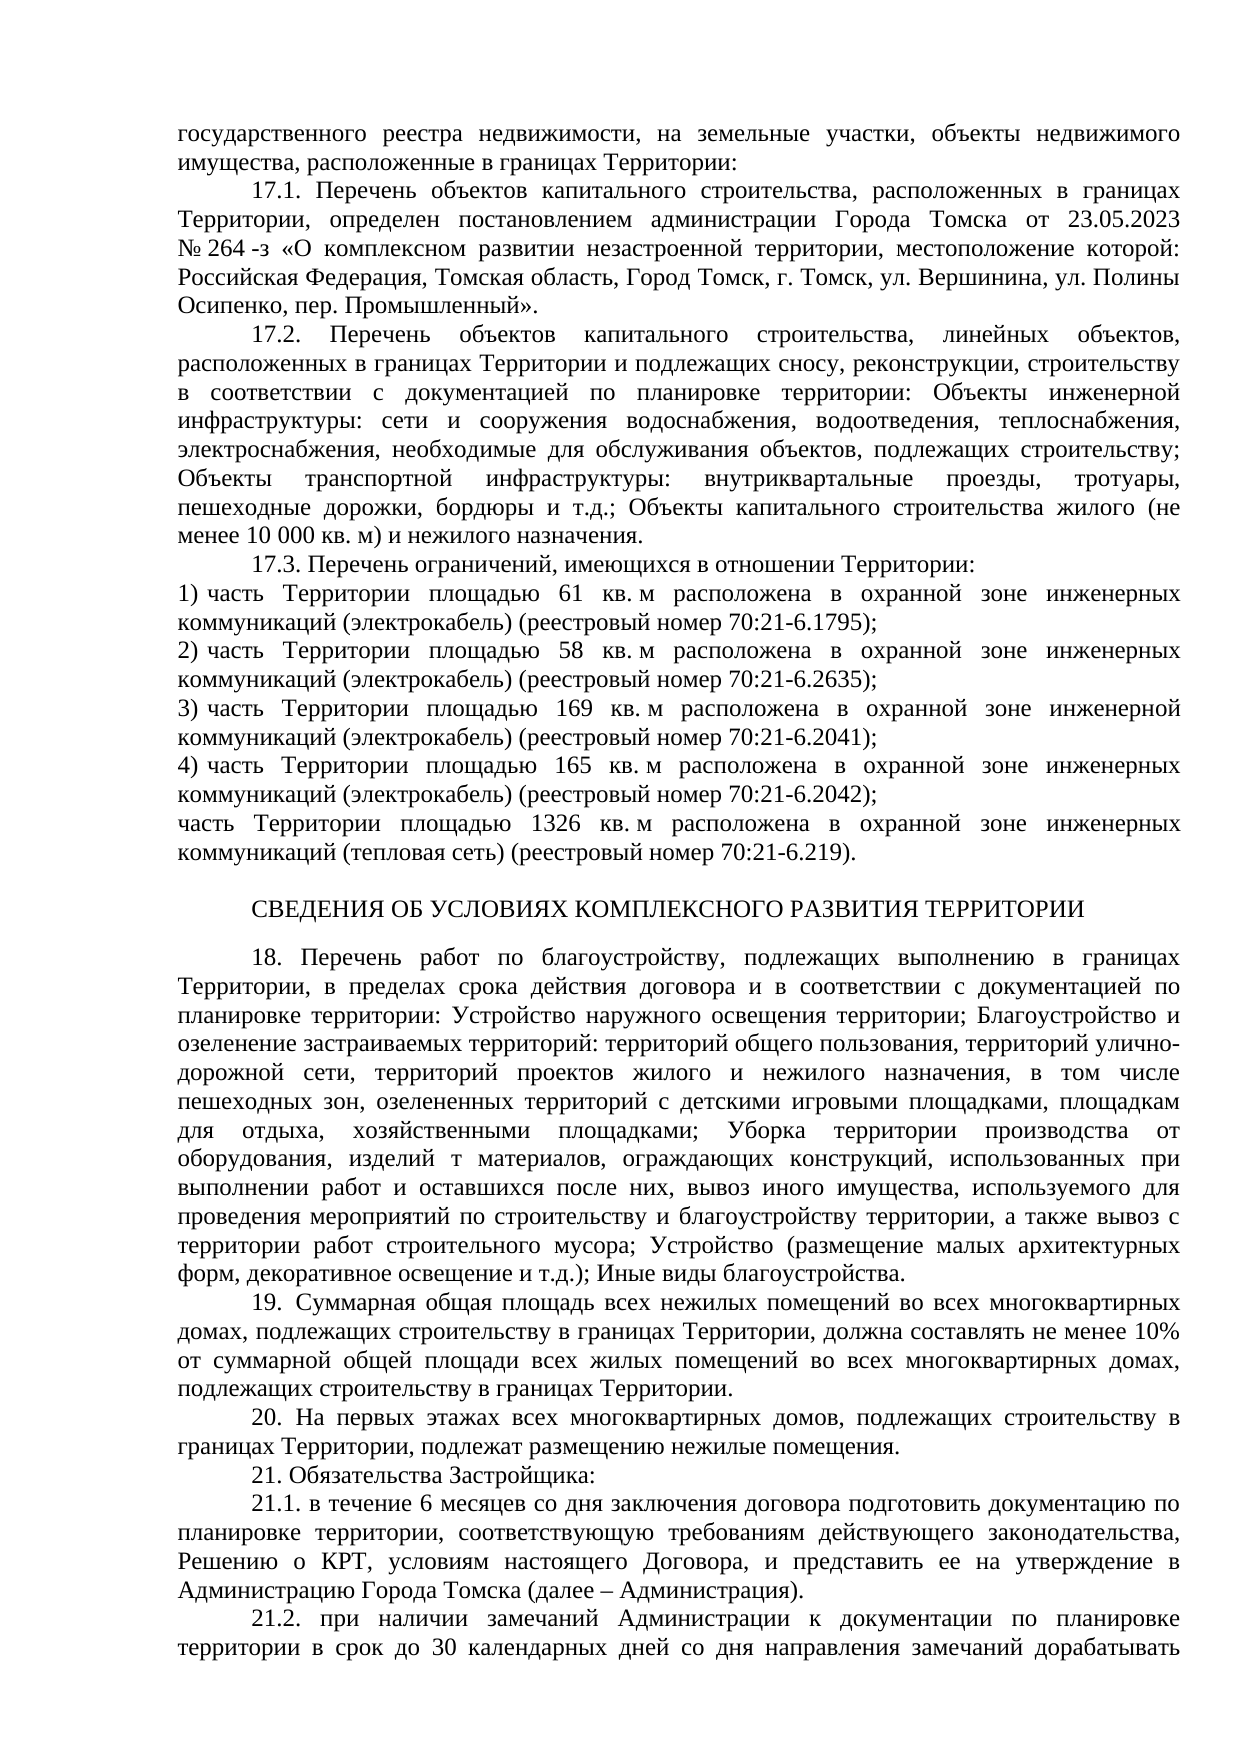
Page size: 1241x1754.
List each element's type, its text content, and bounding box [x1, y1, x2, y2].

list часть Территории площадью 169 кв. м расположена в охранной зоне инженерной коммуникаций (электрокабель) (реестровый номер 70:21-6.2041); [177, 693, 1181, 751]
list часть Территории площадью 165 кв. м расположена в охранной зоне инженерных коммуникаций (электрокабель) (реестровый номер 70:21-6.2042); [177, 751, 1181, 808]
text 21.1. в течение 6 месяцев со дня заключения договора подготовить документацию по планировке территории, соответствующую требованиям действующего законодательства, Решению о КРТ, условиям настоящего Договора, и представить ее на утверждение в Администрацию Города Томска (далее – Администрация). [177, 1488, 1181, 1603]
text 20. На первых этажах всех многоквартирных домов, подлежащих строительству в границах Территории, подлежат размещению нежилые помещения. [177, 1402, 1181, 1460]
text СВЕДЕНИЯ ОБ УСЛОВИЯХ КОМПЛЕКСНОГО РАЗВИТИЯ ТЕРРИТОРИИ [177, 894, 1181, 923]
text 19. Суммарная общая площадь всех нежилых помещений во всех многоквартирных домах, подлежащих строительству в границах Территории, должна составлять не менее 10% от суммарной общей площади всех жилых помещений во всех многоквартирных домах, подлежащих строительству в границах Территории. [177, 1287, 1181, 1402]
text государственного реестра недвижимости, на земельные участки, объекты недвижимого имущества, расположенные в границах Территории: [177, 118, 1181, 176]
text 18. Перечень работ по благоустройству, подлежащих выполнению в границах Территории, в пределах срока действия договора и в соответствии с документацией по планировке территории: Устройство наружного освещения территории; Благоустройство и озеленение застраиваемых территорий: территорий общего пользования, территорий улично-дорожной сети, территорий проектов жилого и нежилого назначения, в том числе пешеходных зон, озелененных территорий с детскими игровыми площадками, площадкам для отдыха, хозяйственными площадками; Уборка территории производства от оборудования, изделий т материалов, ограждающих конструкций, использованных при выполнении работ и оставшихся после них, вывоз иного имущества, используемого для проведения мероприятий по строительству и благоустройству территории, а также вывоз с территории работ строительного мусора; Устройство (размещение малых архитектурных форм, декоративное освещение и т.д.); Иные виды благоустройства. [177, 942, 1181, 1287]
text часть Территории площадью 1326 кв. м расположена в охранной зоне инженерных коммуникаций (тепловая сеть) (реестровый номер 70:21-6.219). [177, 808, 1181, 866]
list часть Территории площадью 61 кв. м расположена в охранной зоне инженерных коммуникаций (электрокабель) (реестровый номер 70:21-6.1795); [177, 578, 1181, 636]
text 21. Обязательства Застройщика: [233, 1460, 1181, 1488]
text 17.2. Перечень объектов капитального строительства, линейных объектов, расположенных в границах Территории и подлежащих сносу, реконструкции, строительству в соответствии с документацией по планировке территории: Объекты инженерной инфраструктуры: сети и сооружения водоснабжения, водоотведения, теплоснабжения, электроснабжения, необходимые для обслуживания объектов, подлежащих строительству; Объекты транспортной инфраструктуры: внутриквартальные проезды, тротуары, пешеходные дорожки, бордюры и т.д.; Объекты капитального строительства жилого (не менее 10 000 кв. м) и нежилого назначения. [177, 319, 1181, 549]
list часть Территории площадью 58 кв. м расположена в охранной зоне инженерных коммуникаций (электрокабель) (реестровый номер 70:21-6.2635); [177, 636, 1181, 693]
text 17.1. Перечень объектов капитального строительства, расположенных в границах Территории, определен постановлением администрации Города Томска от 23.05.2023 № 264 -з «О комплексном развитии незастроенной территории, местоположение которой: Российская Федерация, Томская область, Город Томск, г. Томск, ул. Вершинина, ул. Полины Осипенко, пер. Промышленный». [177, 176, 1181, 319]
text 17.3. Перечень ограничений, имеющихся в отношении Территории: [177, 549, 1181, 578]
text 21.2. при наличии замечаний Администрации к документации по планировке территории в срок до 30 календарных дней со дня направления замечаний дорабатывать [177, 1603, 1181, 1661]
